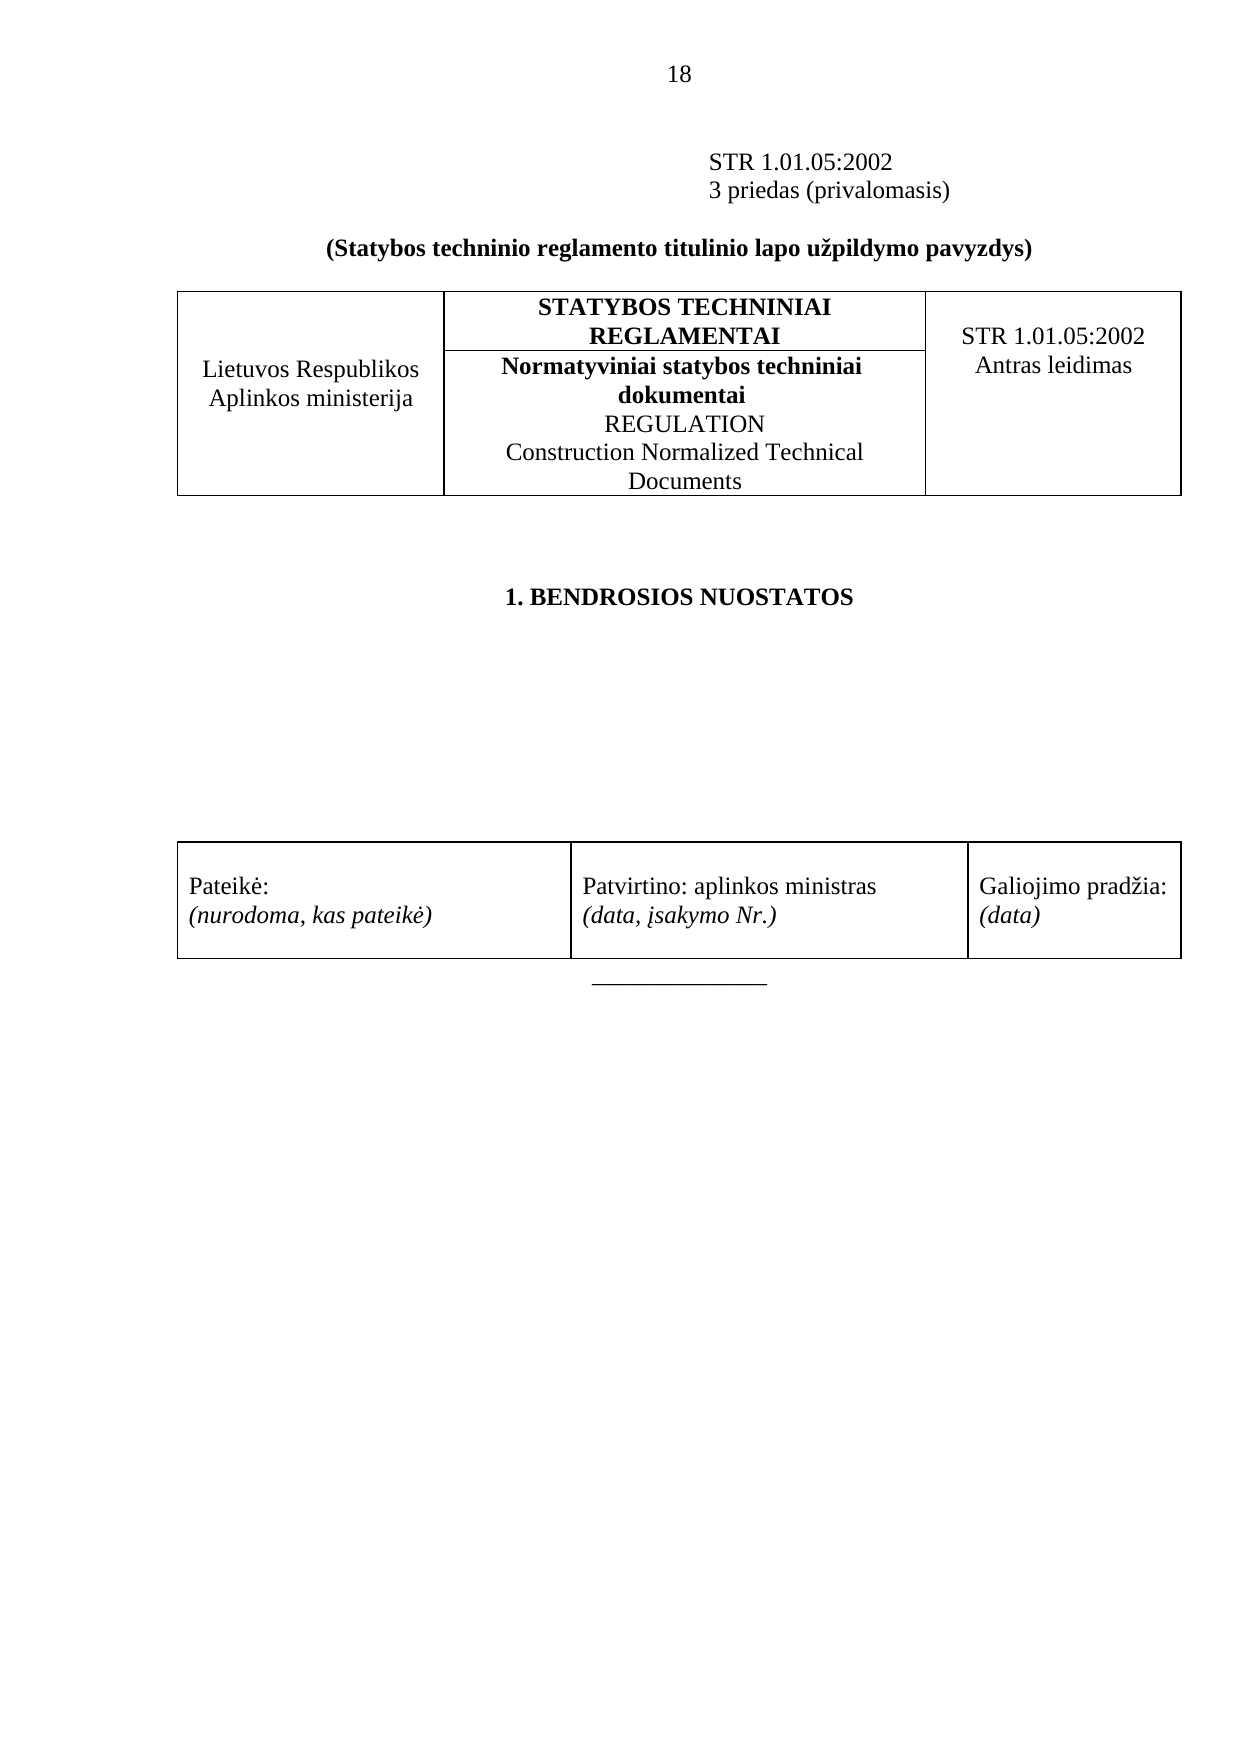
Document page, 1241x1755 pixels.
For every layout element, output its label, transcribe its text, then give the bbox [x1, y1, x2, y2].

table_header Patvirtino: aplinkos ministras (data, įsakymo Nr.) [572, 843, 967, 958]
table_header Lietuvos Respublikos Aplinkos ministerija [178, 292, 443, 495]
table_cell Normatyviniai statybos techniniai dokumentai REGULATION Construction Normalized Technical Documents [445, 351, 925, 495]
text (Statybos techninio reglamento titulinio lapo užpildymo pavyzdys) [177, 233, 1181, 262]
table_header Galiojimo pradžia: (data) [969, 843, 1180, 958]
table_header Pateikė: (nurodoma, kas pateikė) [178, 843, 570, 958]
table_header STATYBOS TECHNINIAI REGLAMENTAI [445, 292, 925, 350]
text 3 priedas (privalomasis) [177, 176, 1181, 204]
text ______________ [177, 959, 1181, 988]
text 1. BENDROSIOS NUOSTATOS [177, 582, 1181, 611]
text STR 1.01.05:2002 [177, 147, 1181, 176]
table_header STR 1.01.05:2002 Antras leidimas [926, 292, 1180, 495]
